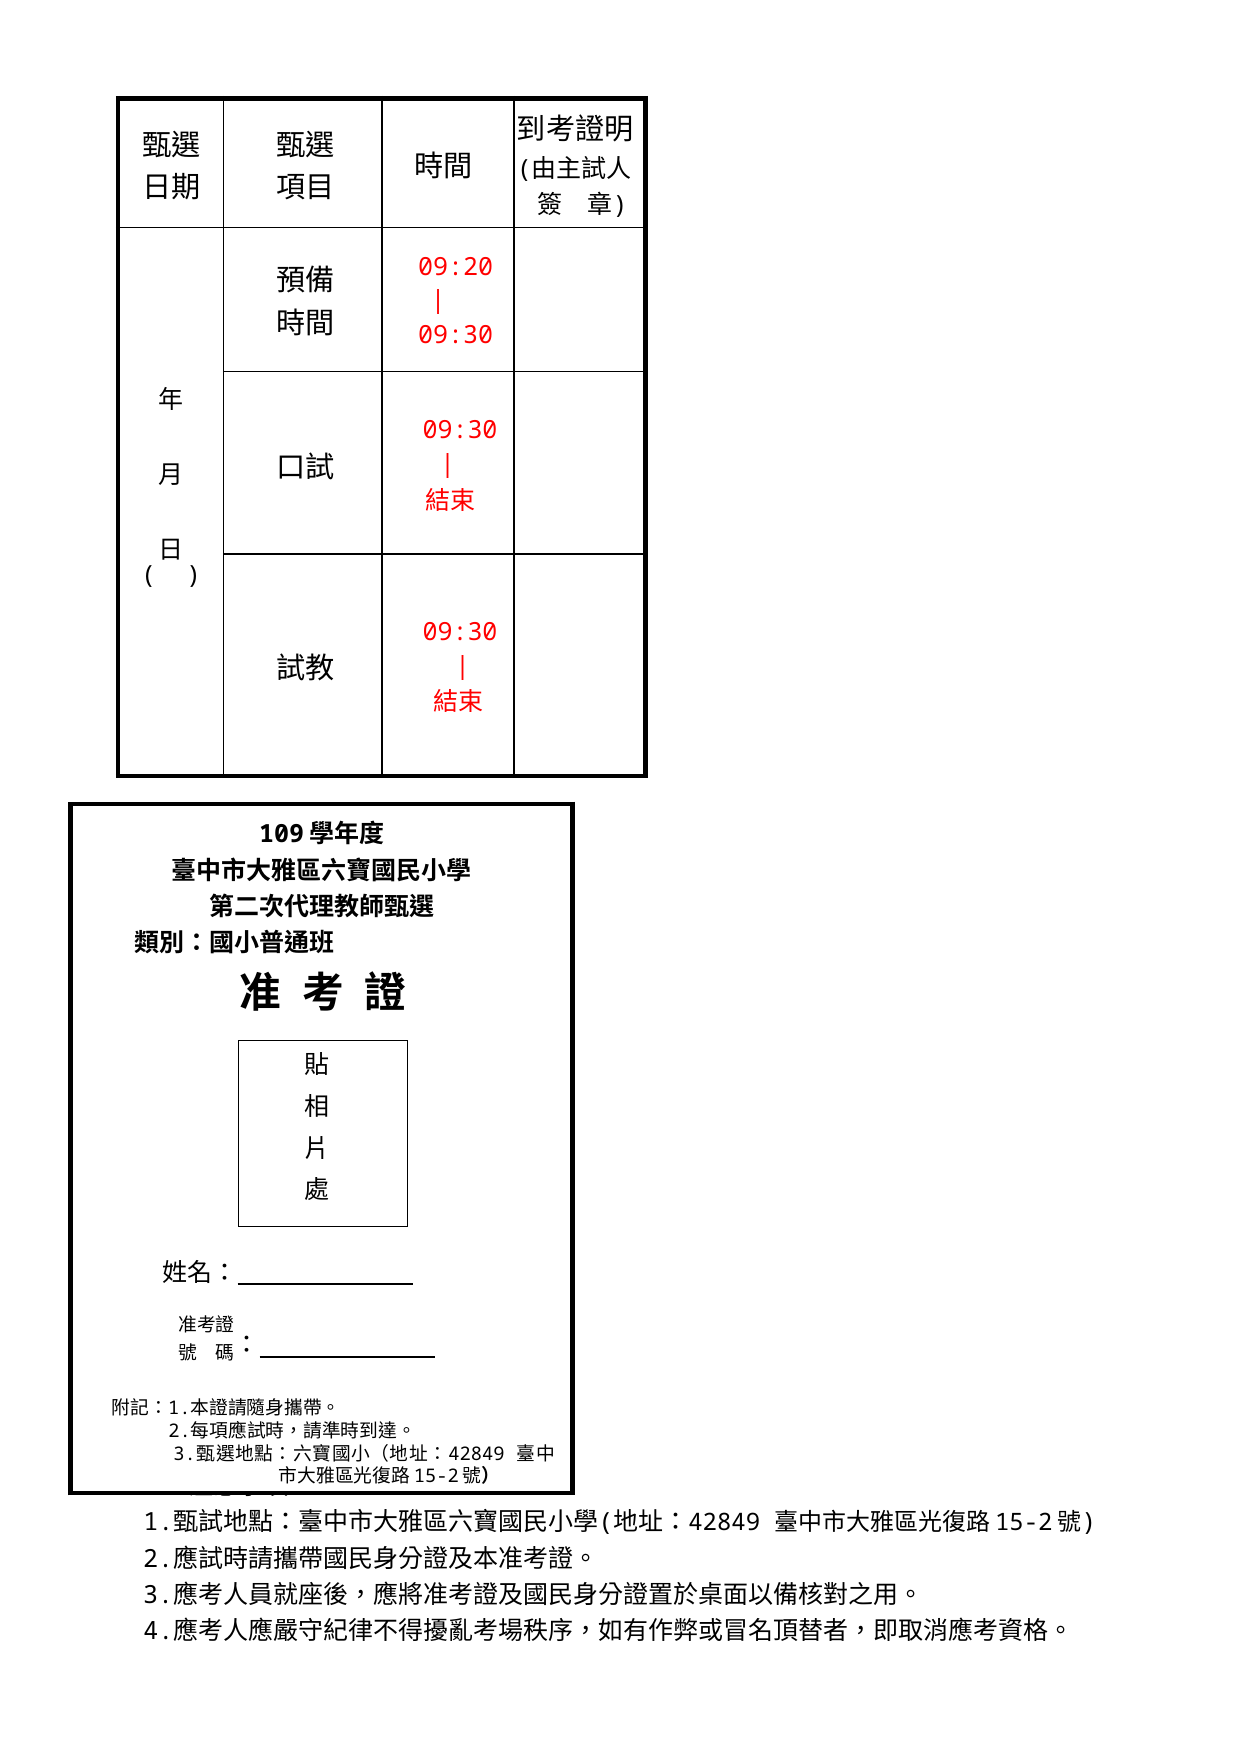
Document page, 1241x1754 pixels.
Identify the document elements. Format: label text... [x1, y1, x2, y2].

table_cell [515, 555, 643, 773]
text 3.應考人員就座後，應將准考證及國民身分證置於桌面以備核對之用。 [143, 1574, 1122, 1611]
table_header 貼 相 片 處 [239, 1041, 407, 1226]
table_cell 年 月 日 ( ) [120, 228, 223, 773]
table_header 時間 [383, 101, 513, 226]
text 2.應試時請攜帶國民身分證及本准考證。 [143, 1538, 1122, 1574]
table_cell [515, 228, 643, 371]
text ※注意事項※ [168, 1466, 1122, 1502]
text 准考證號碼： [88, 1324, 555, 1361]
text 1.甄試地點：臺中市大雅區六寶國民小學(地址：42849 臺中市大雅區光復路15-2號) [118, 1502, 1122, 1538]
text 2.每項應試時，請準時到達。 [88, 1419, 555, 1442]
text 附記：1.本證請隨身攜帶。 [112, 1396, 555, 1419]
table_cell 09:30 | 結束 [383, 555, 513, 773]
table_cell 試教 [224, 555, 381, 773]
table_cell [515, 372, 643, 553]
text 4.應考人應嚴守紀律不得擾亂考場秩序，如有作弊或冒名頂替者，即取消應考資格。 [118, 1611, 1122, 1647]
text 109學年度 [88, 814, 555, 850]
text 類別：國小普通班 [88, 923, 555, 959]
table_cell 09:20 | 09:30 [383, 228, 513, 371]
text 第二次代理教師甄選 [88, 886, 555, 923]
table_cell 09:30 | 結束 [383, 372, 513, 553]
text 3.甄選地點：六寶國小（地址：42849 臺中市大雅區光復路15-2號） [138, 1442, 555, 1483]
text 姓名： [88, 1251, 555, 1289]
table_cell 口試 [224, 372, 381, 553]
table_header 到考證明 (由主試人 簽 章) [515, 101, 643, 226]
table_header 甄選 日期 [120, 101, 223, 226]
text 臺中市大雅區六寶國民小學 [88, 850, 555, 886]
table_cell 預備 時間 [224, 228, 381, 371]
text 准 考 證 [88, 959, 555, 1019]
table_header 甄選 項目 [224, 101, 381, 226]
